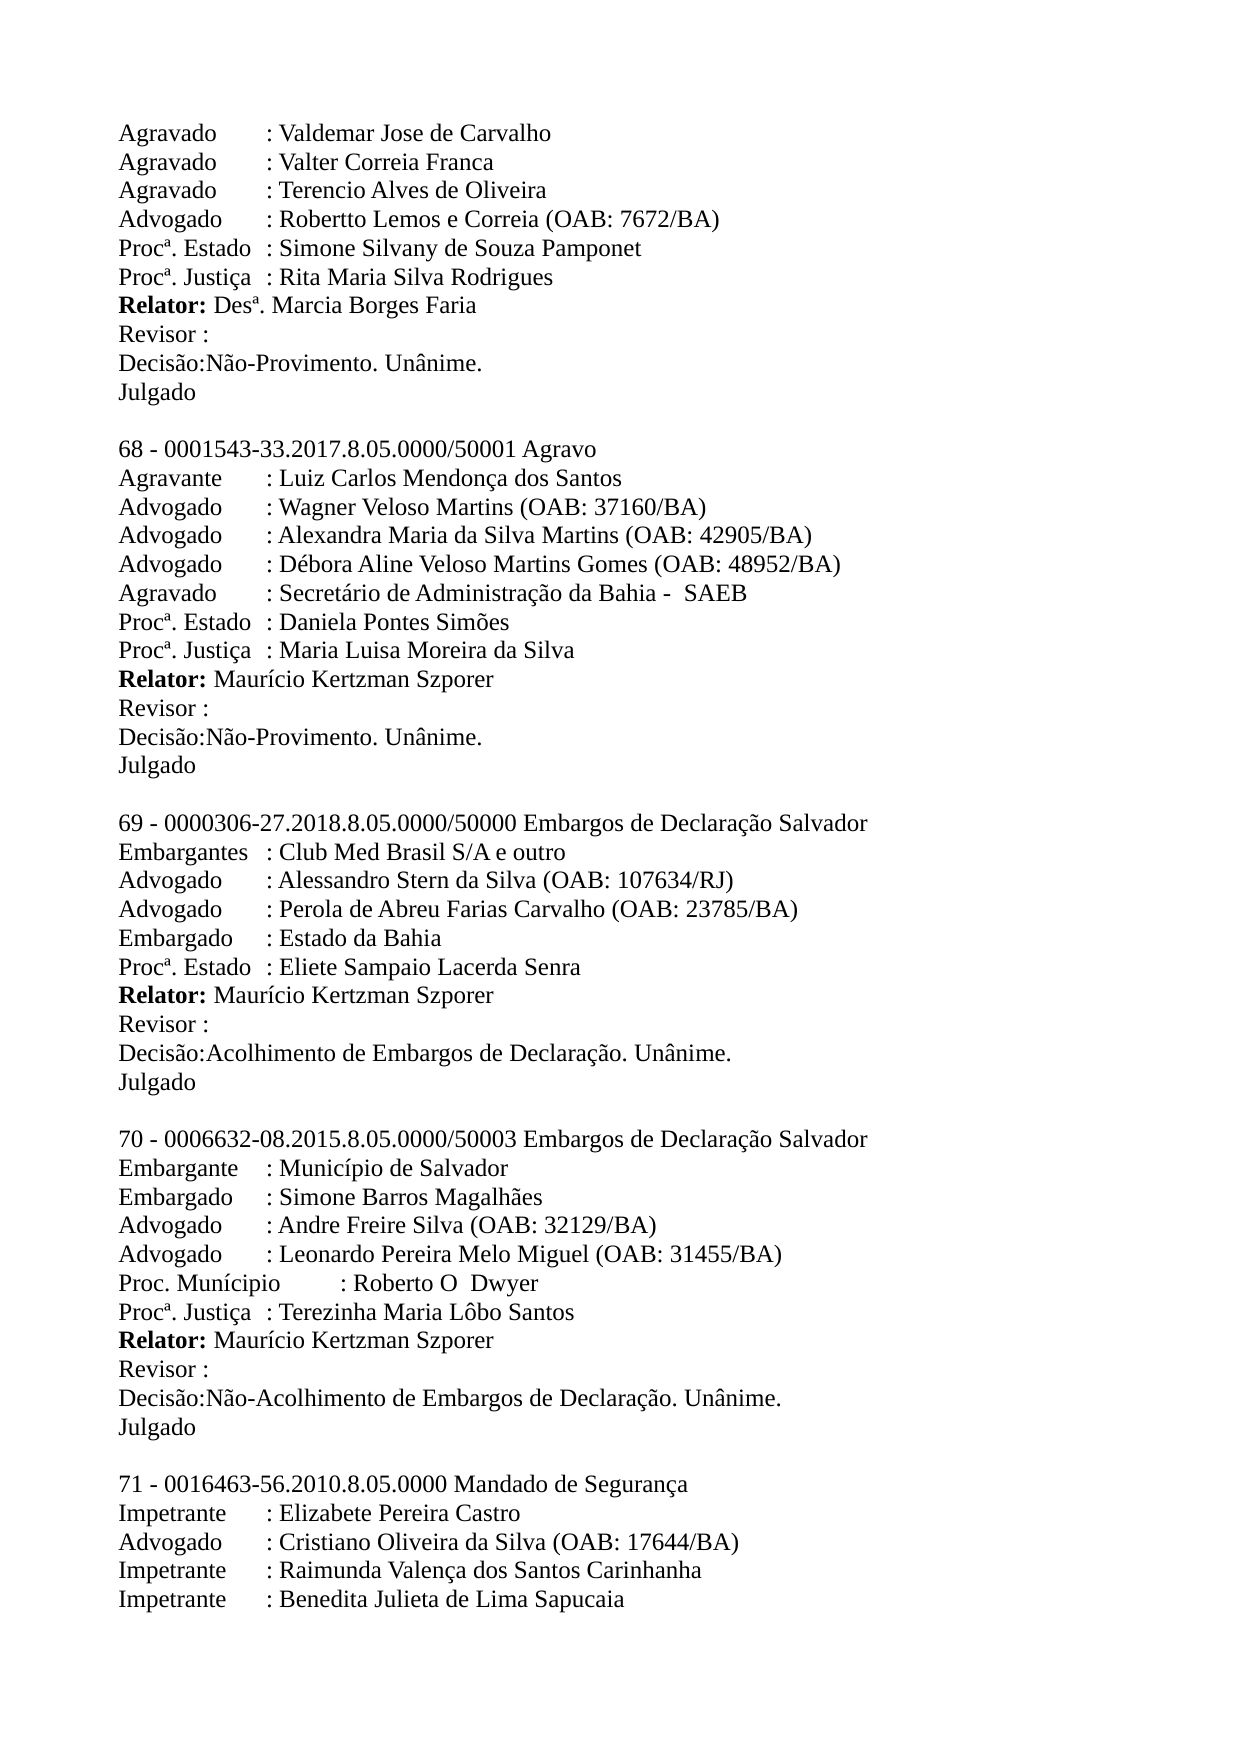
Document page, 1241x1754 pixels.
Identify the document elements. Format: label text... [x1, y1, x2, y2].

text Revisor : [118, 693, 1122, 722]
text 69 - 0000306-27.2018.8.05.0000/50000 Embargos de Declaração Salvador [118, 808, 1122, 837]
text Decisão:Acolhimento de Embargos de Declaração. Unânime. [118, 1038, 1122, 1067]
text Agravante : Luiz Carlos Mendonça dos Santos Advogado : Wagner Veloso Martins (OAB: 37160/BA) Advogado : Alexandra Maria da Silva Martins (OAB: 42905/BA) Advogado : Débora Aline Veloso Martins Gomes (OAB: 48952/BA) Agravado : Secretário de Administração da Bahia - SAEB Procª. Estado : Daniela Pontes Simões Procª. Justiça : Maria Luisa Moreira da Silva Relator: Maurício Kertzman Szporer [118, 463, 1122, 693]
text Julgado [118, 1412, 1122, 1441]
text Impetrante : Elizabete Pereira Castro Advogado : Cristiano Oliveira da Silva (OAB: 17644/BA) Impetrante : Raimunda Valença dos Santos Carinhanha Impetrante : Benedita Julieta de Lima Sapucaia [118, 1498, 1122, 1613]
text Agravado : Valdemar Jose de Carvalho Agravado : Valter Correia Franca Agravado : Terencio Alves de Oliveira Advogado : Robertto Lemos e Correia (OAB: 7672/BA) Procª. Estado : Simone Silvany de Souza Pamponet Procª. Justiça : Rita Maria Silva Rodrigues Relator: Desª. Marcia Borges Faria [118, 118, 1122, 319]
text Revisor : [118, 1009, 1122, 1038]
text Decisão:Não-Acolhimento de Embargos de Declaração. Unânime. [118, 1383, 1122, 1412]
text Julgado [118, 751, 1122, 779]
text 68 - 0001543-33.2017.8.05.0000/50001 Agravo [118, 434, 1122, 463]
text Embargante : Município de Salvador Embargado : Simone Barros Magalhães Advogado : Andre Freire Silva (OAB: 32129/BA) Advogado : Leonardo Pereira Melo Miguel (OAB: 31455/BA) Proc. Munícipio : Roberto O Dwyer Procª. Justiça : Terezinha Maria Lôbo Santos Relator: Maurício Kertzman Szporer [118, 1153, 1122, 1354]
text Julgado [118, 377, 1122, 406]
text Revisor : [118, 319, 1122, 348]
text Julgado [118, 1067, 1122, 1096]
text Embargantes : Club Med Brasil S/A e outro Advogado : Alessandro Stern da Silva (OAB: 107634/RJ) Advogado : Perola de Abreu Farias Carvalho (OAB: 23785/BA) Embargado : Estado da Bahia Procª. Estado : Eliete Sampaio Lacerda Senra Relator: Maurício Kertzman Szporer [118, 837, 1122, 1009]
text Decisão:Não-Provimento. Unânime. [118, 722, 1122, 751]
text 71 - 0016463-56.2010.8.05.0000 Mandado de Segurança [118, 1469, 1122, 1498]
text Decisão:Não-Provimento. Unânime. [118, 348, 1122, 377]
text 70 - 0006632-08.2015.8.05.0000/50003 Embargos de Declaração Salvador [118, 1124, 1122, 1153]
text Revisor : [118, 1354, 1122, 1383]
